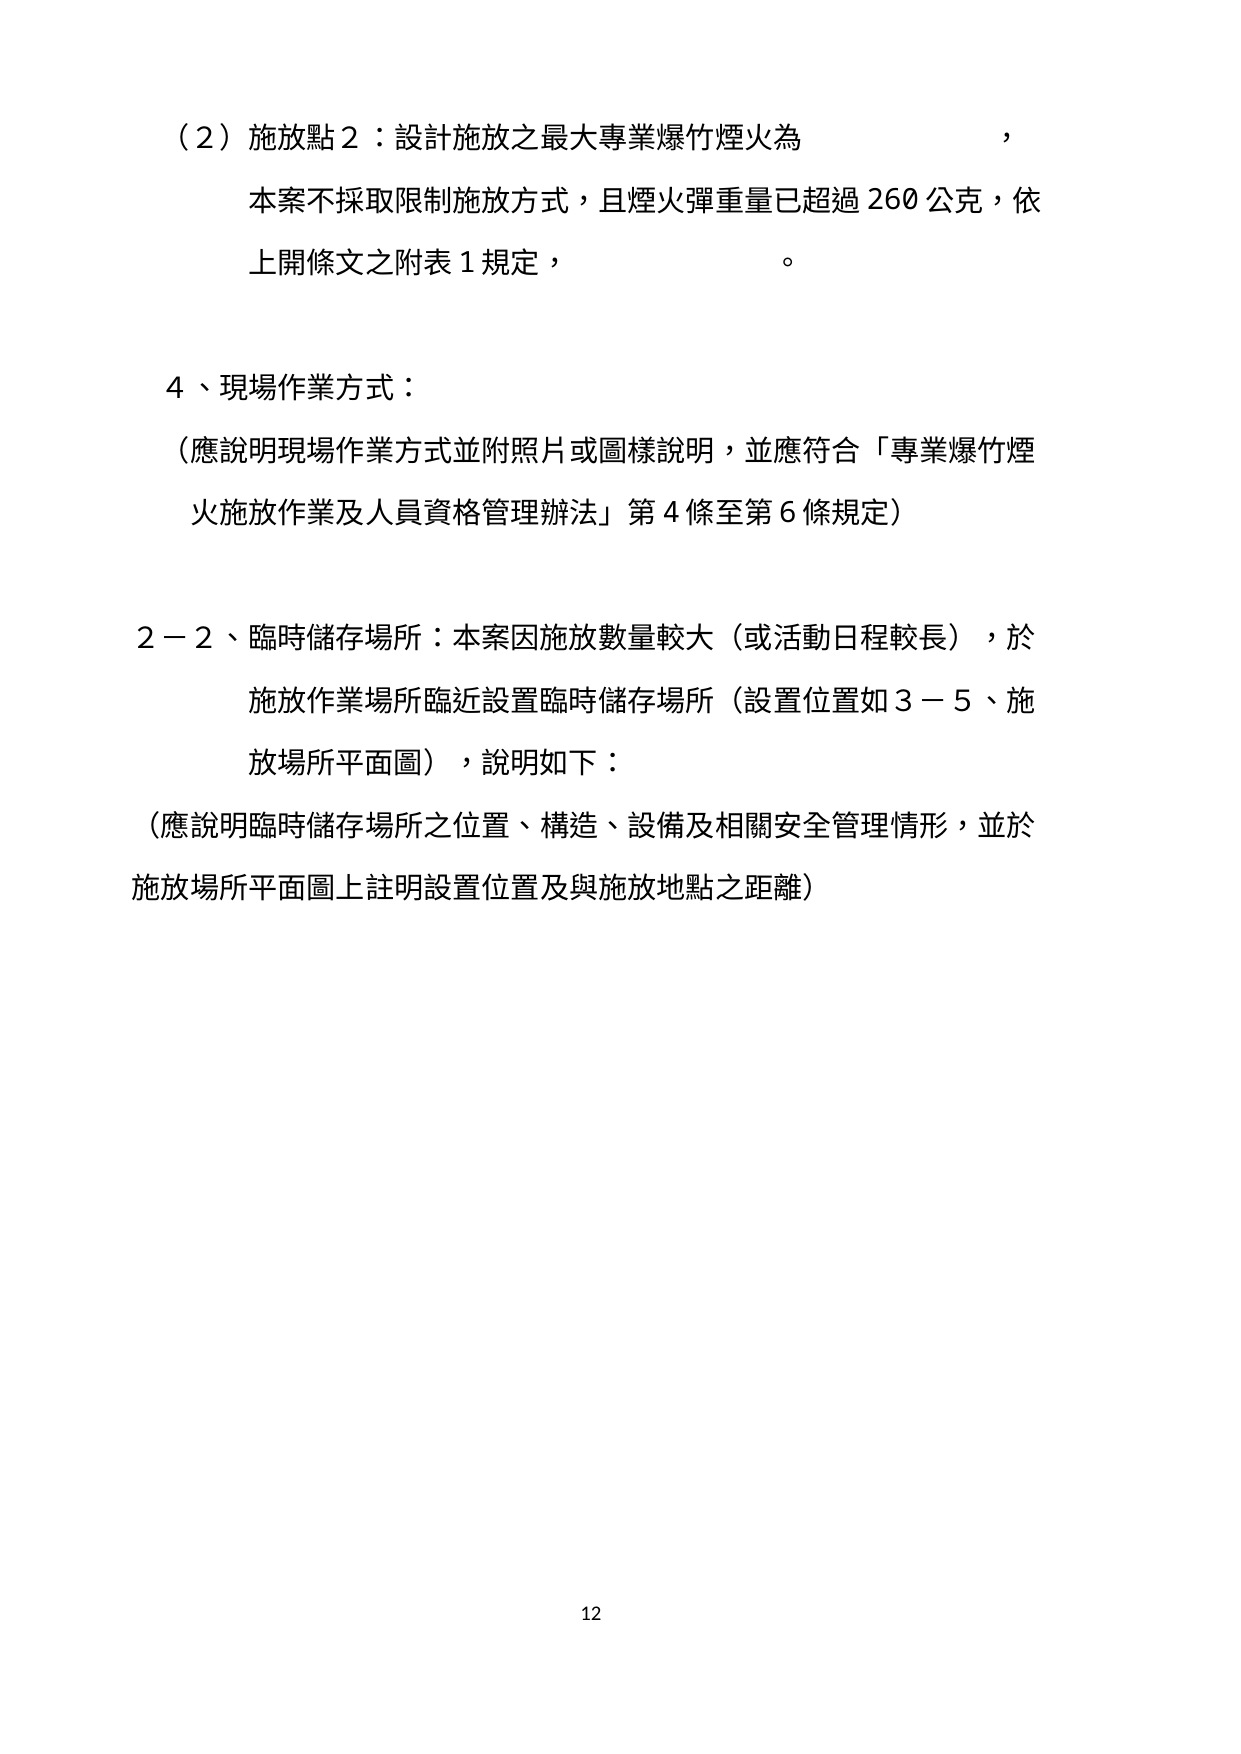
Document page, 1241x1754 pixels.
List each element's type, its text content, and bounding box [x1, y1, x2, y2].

text ２－２、臨時儲存場所：本案因施放數量較大（或活動日程較長），於施放作業場所臨近設置臨時儲存場所（設置位置如３－５、施放場所平面圖），說明如下： [131, 594, 1050, 782]
text ４、現場作業方式： [161, 344, 1050, 407]
text （應說明現場作業方式並附照片或圖樣說明，並應符合「專業爆竹煙火施放作業及人員資格管理辦法」第4條至第6條規定） [161, 407, 1050, 532]
text （應說明臨時儲存場所之位置、構造、設備及相關安全管理情形，並於施放場所平面圖上註明設置位置及與施放地點之距離） [131, 782, 1050, 907]
text （２）施放點２：設計施放之最大專業爆竹煙火為 ，本案不採取限制施放方式，且煙火彈重量已超過260公克，依上開條文之附表1規定， 。 [161, 94, 1050, 282]
